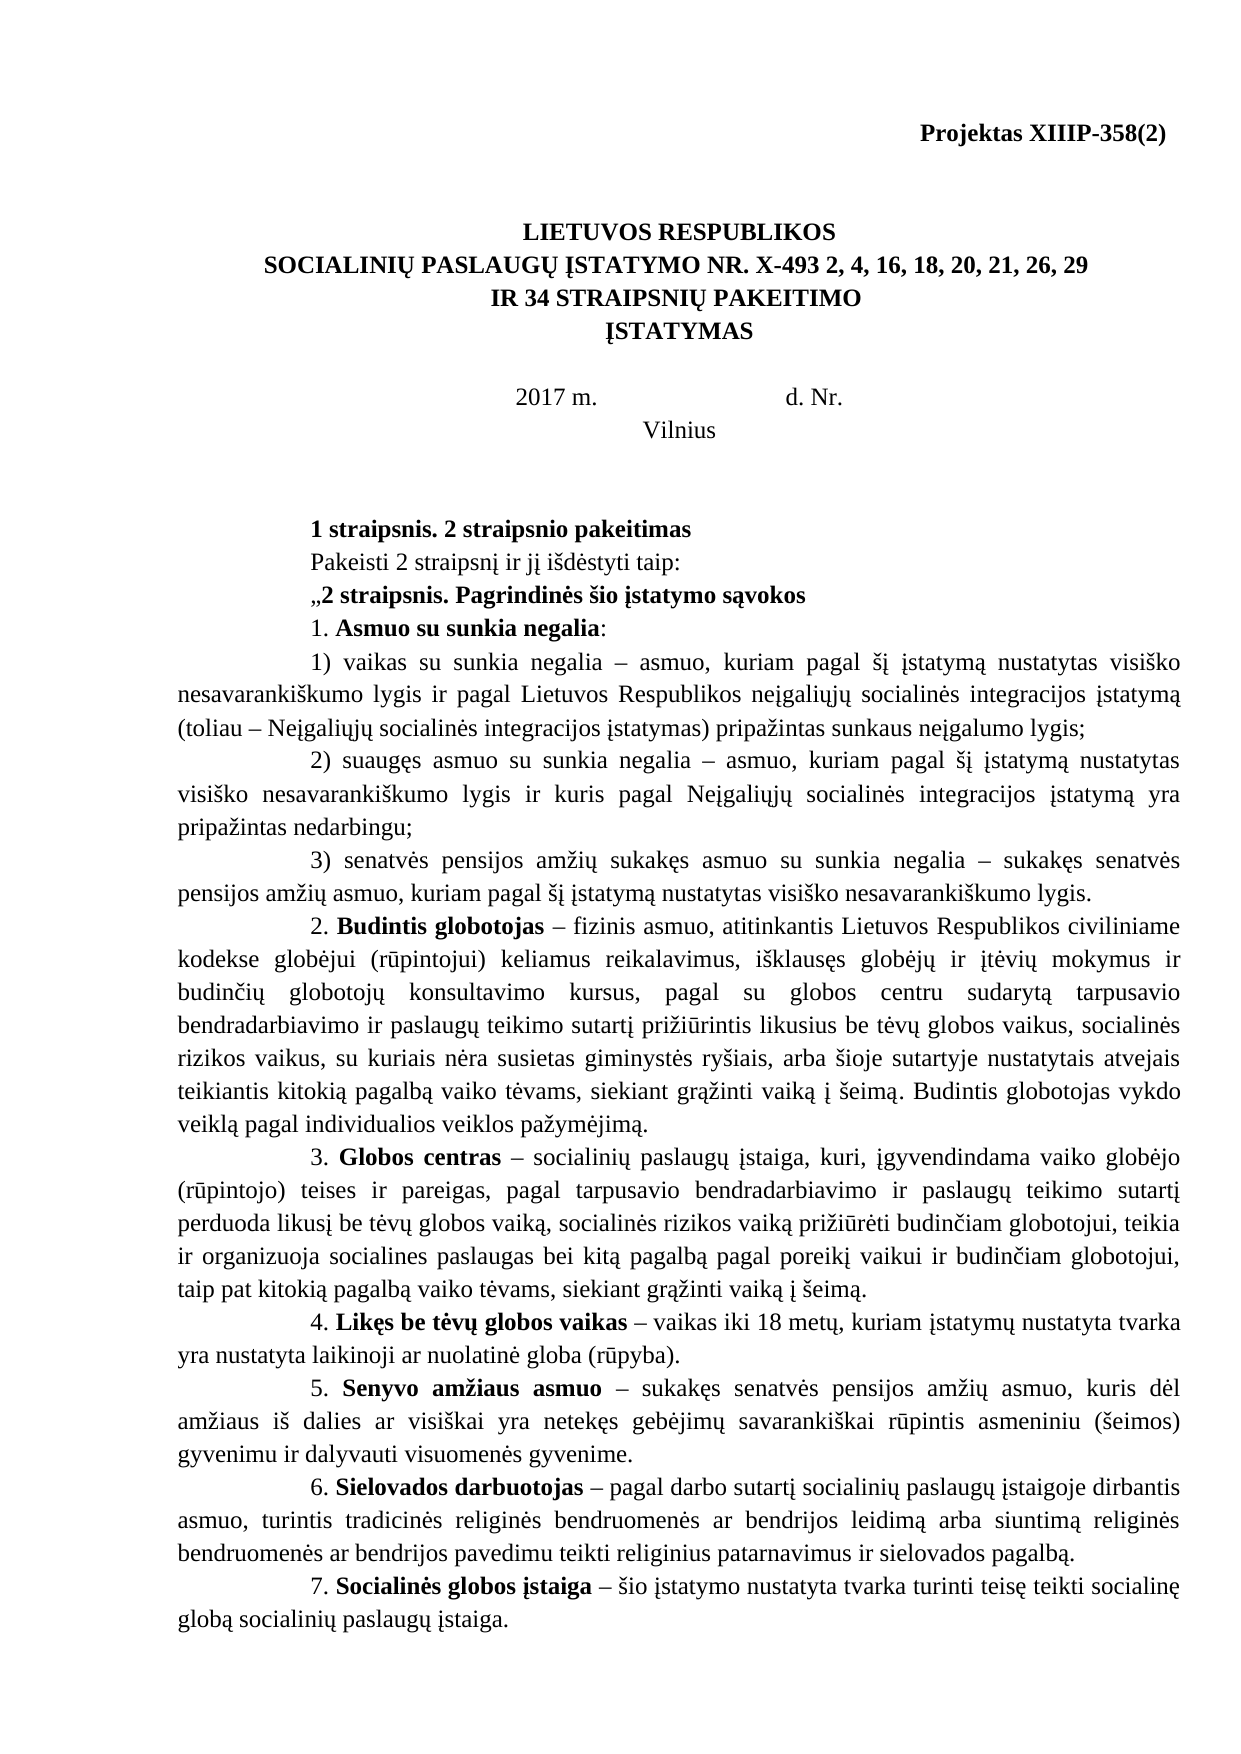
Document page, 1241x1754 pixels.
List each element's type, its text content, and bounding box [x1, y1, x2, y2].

text IR 34 STRAIPSNIŲ PAKEITIMO [177, 283, 1181, 312]
text ĮSTATYMAS [177, 316, 1181, 345]
table_header [177, 118, 909, 184]
text 1. Asmuo su sunkia negalia: [177, 613, 1181, 642]
text 3) senatvės pensijos amžių sukakęs asmuo su sunkia negalia – sukakęs senatvės pensijos amžių asmuo, kuriam pagal šį įstatymą nustatytas visiško nesavarankiškumo lygis. [177, 845, 1181, 906]
text 6. Sielovados darbuotojas – pagal darbo sutartį socialinių paslaugų įstaigoje dirbantis asmuo, turintis tradicinės religinės bendruomenės ar bendrijos leidimą arba siuntimą religinės bendruomenės ar bendrijos pavedimu teikti religinius patarnavimus ir sielovados pagalbą. [177, 1472, 1181, 1567]
text 2) suaugęs asmuo su sunkia negalia – asmuo, kuriam pagal šį įstatymą nustatytas visiško nesavarankiškumo lygis ir kuris pagal Neįgaliųjų socialinės integracijos įstatymą yra pripažintas nedarbingu; [177, 746, 1181, 840]
text 7. Socialinės globos įstaiga – šio įstatymo nustatyta tvarka turinti teisę teikti socialinę globą socialinių paslaugų įstaiga. [177, 1571, 1181, 1633]
text „2 straipsnis. Pagrindinės šio įstatymo sąvokos [177, 581, 1181, 609]
text SOCIALINIŲ PASLAUGŲ ĮSTATYMO NR. X-493 2, 4, 16, 18, 20, 21, 26, 29 [177, 250, 1181, 279]
text 5. Senyvo amžiaus asmuo – sukakęs senatvės pensijos amžių asmuo, kuris dėl amžiaus iš dalies ar visiškai yra netekęs gebėjimų savarankiškai rūpintis asmeniniu (šeimos) gyvenimu ir dalyvauti visuomenės gyvenime. [177, 1373, 1181, 1468]
text Vilnius [177, 415, 1181, 444]
text 2. Budintis globotojas – fizinis asmuo, atitinkantis Lietuvos Respublikos civiliniame kodekse globėjui (rūpintojui) keliamus reikalavimus, išklausęs globėjų ir įtėvių mokymus ir budinčių globotojų konsultavimo kursus, pagal su globos centru sudarytą tarpusavio bendradarbiavimo ir paslaugų teikimo sutartį prižiūrintis likusius be tėvų globos vaikus, socialinės rizikos vaikus, su kuriais nėra susietas giminystės ryšiais, arba šioje sutartyje nustatytais atvejais teikiantis kitokią pagalbą vaiko tėvams, siekiant grąžinti vaiką į šeimą. Budintis globotojas vykdo veiklą pagal individualios veiklos pažymėjimą. [177, 911, 1181, 1138]
text 1) vaikas su sunkia negalia – asmuo, kuriam pagal šį įstatymą nustatytas visiško nesavarankiškumo lygis ir pagal Lietuvos Respublikos neįgaliųjų socialinės integracijos įstatymą (toliau – Neįgaliųjų socialinės integracijos įstatymas) pripažintas sunkaus neįgalumo lygis; [177, 647, 1181, 741]
text 3. Globos centras – socialinių paslaugų įstaiga, kuri, įgyvendindama vaiko globėjo (rūpintojo) teises ir pareigas, pagal tarpusavio bendradarbiavimo ir paslaugų teikimo sutartį perduoda likusį be tėvų globos vaiką, socialinės rizikos vaiką prižiūrėti budinčiam globotojui, teikia ir organizuoja socialines paslaugas bei kitą pagalbą pagal poreikį vaikui ir budinčiam globotojui, taip pat kitokią pagalbą vaiko tėvams, siekiant grąžinti vaiką į šeimą. [177, 1142, 1181, 1303]
table_header Projektas XIIIP-358(2) [909, 118, 1181, 184]
text LIETUVOS RESPUBLIKOS [177, 217, 1181, 246]
text 1 straipsnis. 2 straipsnio pakeitimas [177, 514, 1181, 543]
text 4. Likęs be tėvų globos vaikas – vaikas iki 18 metų, kuriam įstatymų nustatyta tvarka yra nustatyta laikinoji ar nuolatinė globa (rūpyba). [177, 1307, 1181, 1369]
text 2017 m. d. Nr. [177, 382, 1181, 411]
text Pakeisti 2 straipsnį ir jį išdėstyti taip: [177, 547, 1181, 576]
